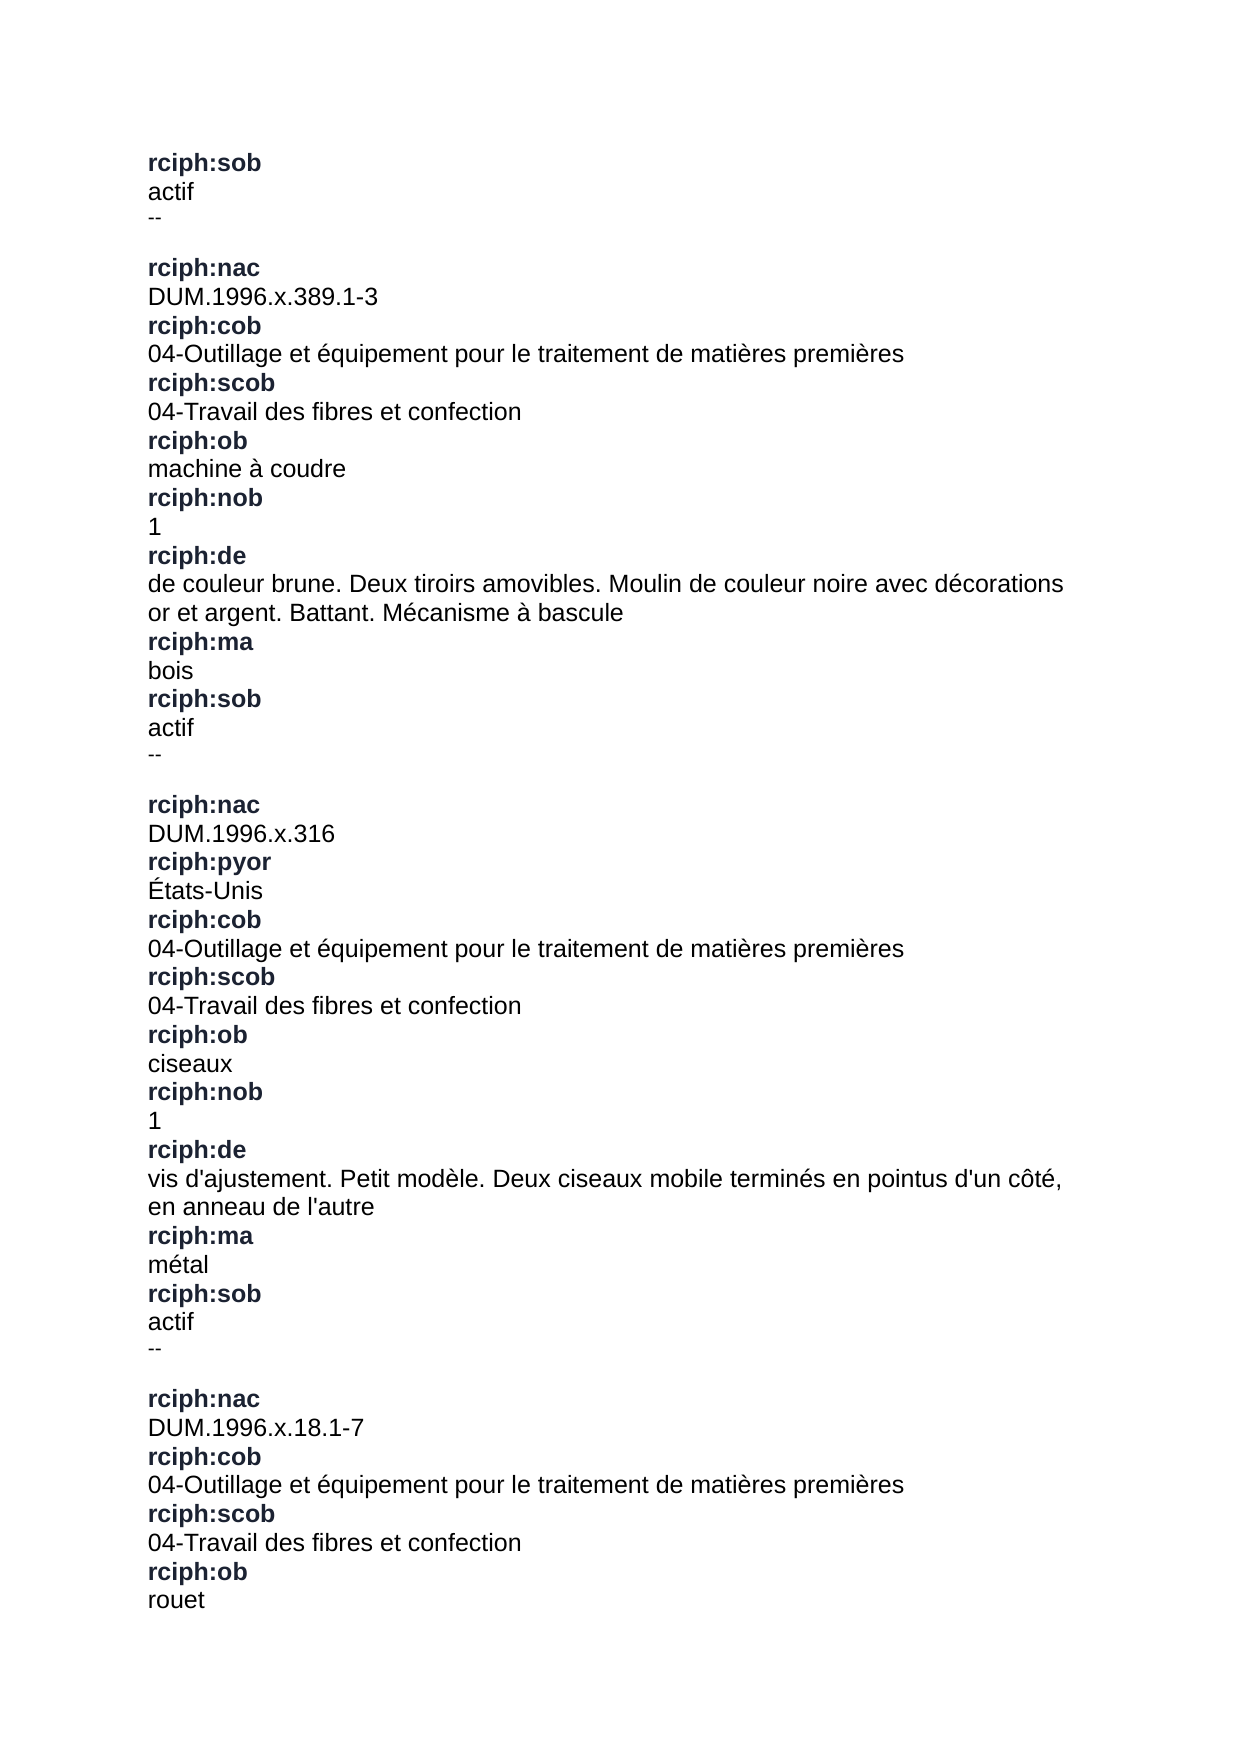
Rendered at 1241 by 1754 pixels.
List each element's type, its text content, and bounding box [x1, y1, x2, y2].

text rciph:nob [148, 1077, 1092, 1106]
text de couleur brune. Deux tiroirs amovibles. Moulin de couleur noire avec décorations or et argent. Battant. Mécanisme à bascule [148, 569, 1092, 627]
text machine à coudre [148, 454, 1092, 483]
text DUM.1996.x.389.1-3 [148, 282, 1092, 311]
text rciph:scob [148, 368, 1092, 397]
text -- [148, 1336, 1092, 1360]
text bois [148, 656, 1092, 684]
text rciph:nac [148, 1384, 1092, 1413]
text rciph:sob [148, 1278, 1092, 1307]
text -- [148, 742, 1092, 766]
text actif [148, 1307, 1092, 1336]
text 1 [148, 512, 1092, 541]
text rciph:de [148, 1135, 1092, 1163]
text 04-Travail des fibres et confection [148, 397, 1092, 426]
text rciph:pyor [148, 847, 1092, 876]
text rciph:scob [148, 962, 1092, 991]
text rciph:nac [148, 790, 1092, 818]
text rciph:nac [148, 253, 1092, 282]
text 04-Outillage et équipement pour le traitement de matières premières [148, 1470, 1092, 1499]
text rciph:nob [148, 483, 1092, 512]
text rciph:ob [148, 426, 1092, 454]
text rciph:ma [148, 627, 1092, 656]
text 04-Travail des fibres et confection [148, 991, 1092, 1020]
text rciph:cob [148, 311, 1092, 339]
text 1 [148, 1106, 1092, 1135]
text vis d'ajustement. Petit modèle. Deux ciseaux mobile terminés en pointus d'un côté, en anneau de l'autre [148, 1163, 1092, 1221]
text actif [148, 176, 1092, 205]
text ciseaux [148, 1048, 1092, 1077]
text -- [148, 205, 1092, 229]
text rouet [148, 1585, 1092, 1614]
text DUM.1996.x.18.1-7 [148, 1413, 1092, 1441]
text États-Unis [148, 876, 1092, 905]
text rciph:ma [148, 1221, 1092, 1250]
text rciph:sob [148, 148, 1092, 176]
text métal [148, 1250, 1092, 1278]
text rciph:cob [148, 1441, 1092, 1470]
text 04-Outillage et équipement pour le traitement de matières premières [148, 339, 1092, 368]
text DUM.1996.x.316 [148, 818, 1092, 847]
text rciph:scob [148, 1499, 1092, 1528]
text 04-Travail des fibres et confection [148, 1528, 1092, 1556]
text actif [148, 713, 1092, 742]
text rciph:ob [148, 1020, 1092, 1048]
text rciph:cob [148, 905, 1092, 933]
text rciph:de [148, 541, 1092, 569]
text rciph:ob [148, 1556, 1092, 1585]
text 04-Outillage et équipement pour le traitement de matières premières [148, 933, 1092, 962]
text rciph:sob [148, 684, 1092, 713]
